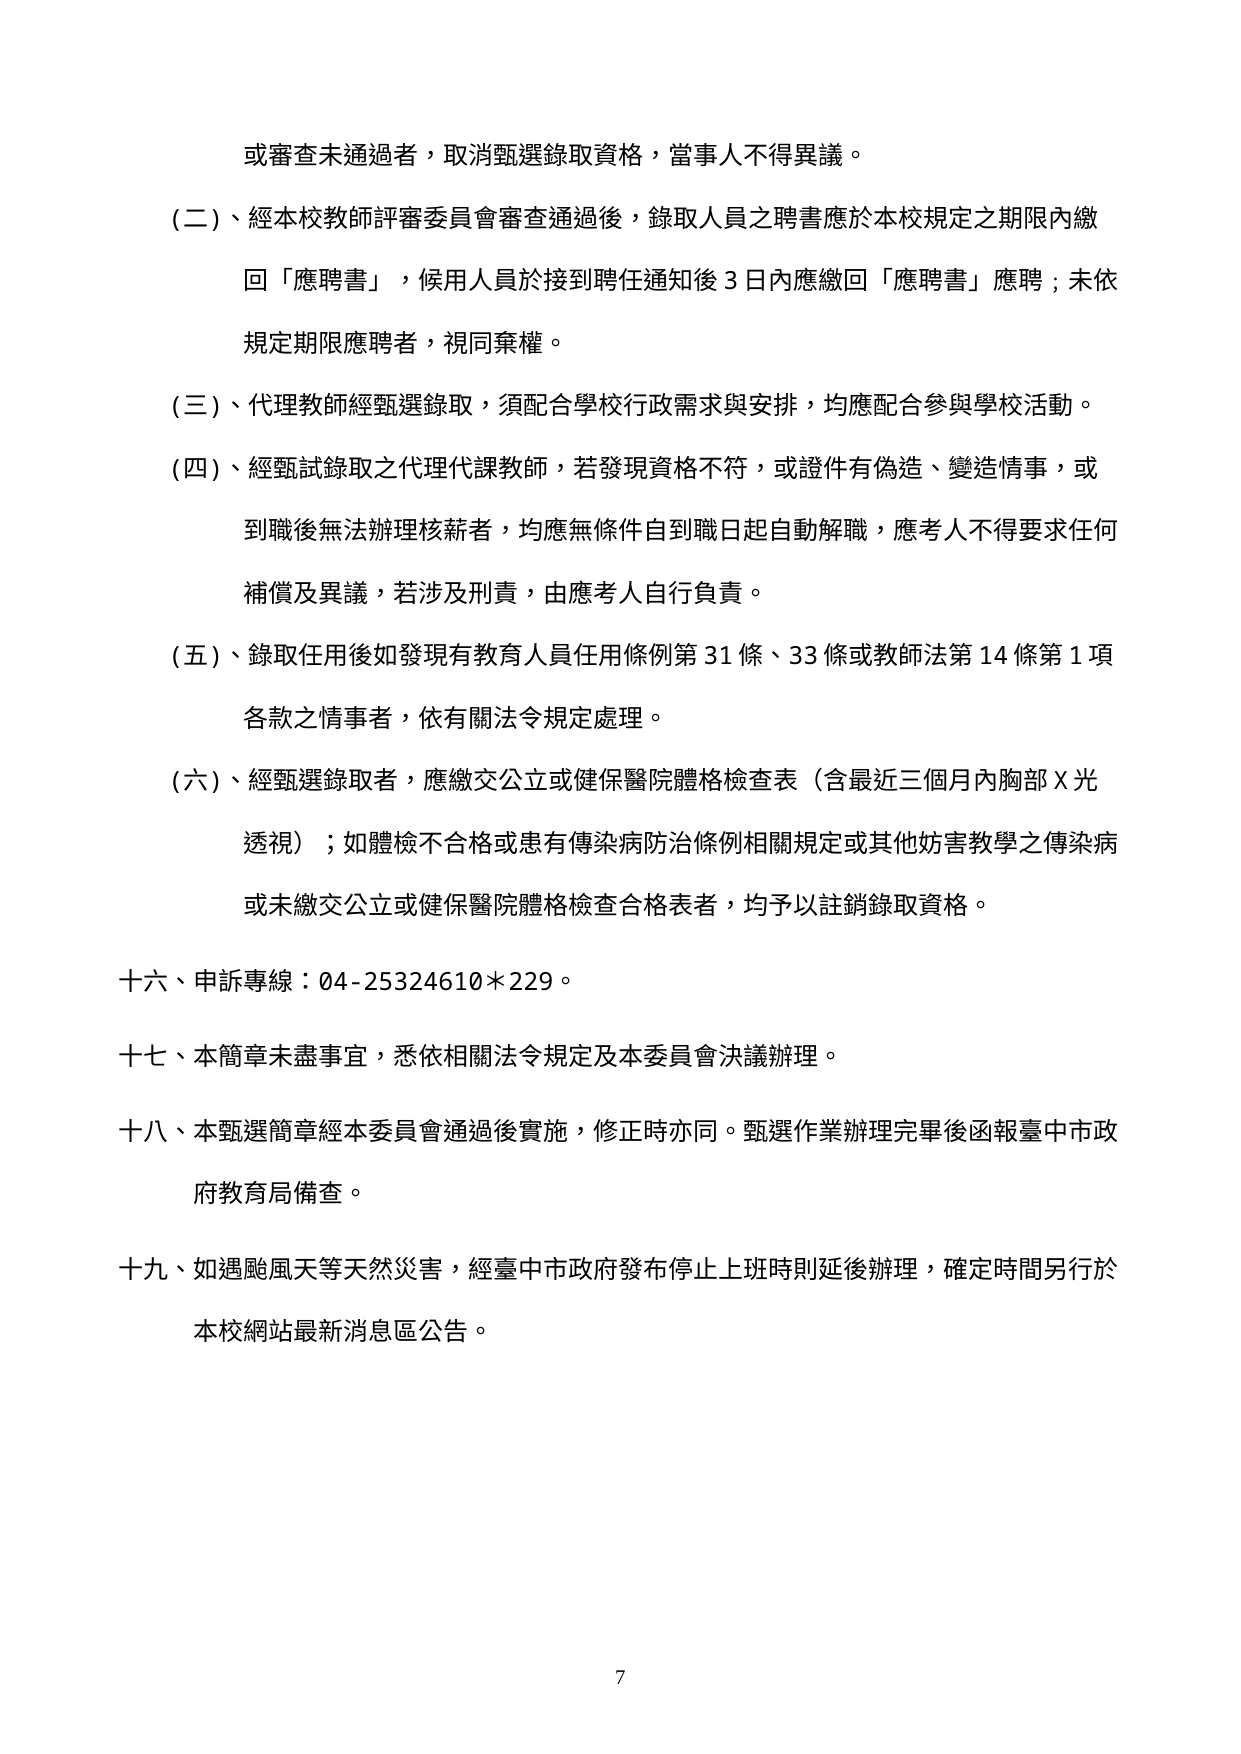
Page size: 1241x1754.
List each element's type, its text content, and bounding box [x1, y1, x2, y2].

text 十七、本簡章未盡事宜，悉依相關法令規定及本委員會決議辦理。 [118, 1013, 1122, 1075]
text 十九、如遇颱風天等天然災害，經臺中市政府發布停止上班時則延後辦理，確定時間另行於本校網站最新消息區公告。 [118, 1226, 1122, 1351]
text (三)、代理教師經甄選錄取，須配合學校行政需求與安排，均應配合參與學校活動。 [168, 362, 1122, 425]
text (五)、錄取任用後如發現有教育人員任用條例第31條、33條或教師法第14條第1項各款之情事者，依有關法令規定處理。 [168, 612, 1122, 737]
text (六)、經甄選錄取者，應繳交公立或健保醫院體格檢查表（含最近三個月內胸部X光透視）；如體檢不合格或患有傳染病防治條例相關規定或其他妨害教學之傳染病或未繳交公立或健保醫院體格檢查合格表者，均予以註銷錄取資格。 [168, 737, 1122, 925]
text (四)、經甄試錄取之代理代課教師，若發現資格不符，或證件有偽造、變造情事，或到職後無法辦理核薪者，均應無條件自到職日起自動解職，應考人不得要求任何補償及異議，若涉及刑責，由應考人自行負責。 [168, 425, 1122, 612]
text 十六、申訴專線：04-25324610＊229。 [118, 937, 1122, 1000]
text 或審查未通過者，取消甄選錄取資格，當事人不得異議。 [168, 112, 1122, 175]
text (二)、經本校教師評審委員會審查通過後，錄取人員之聘書應於本校規定之期限內繳回「應聘書」，候用人員於接到聘任通知後3日內應繳回「應聘書」應聘﹔未依規定期限應聘者，視同棄權。 [168, 175, 1122, 362]
text 十八、本甄選簡章經本委員會通過後實施，修正時亦同。甄選作業辦理完畢後函報臺中市政府教育局備查。 [118, 1088, 1122, 1213]
